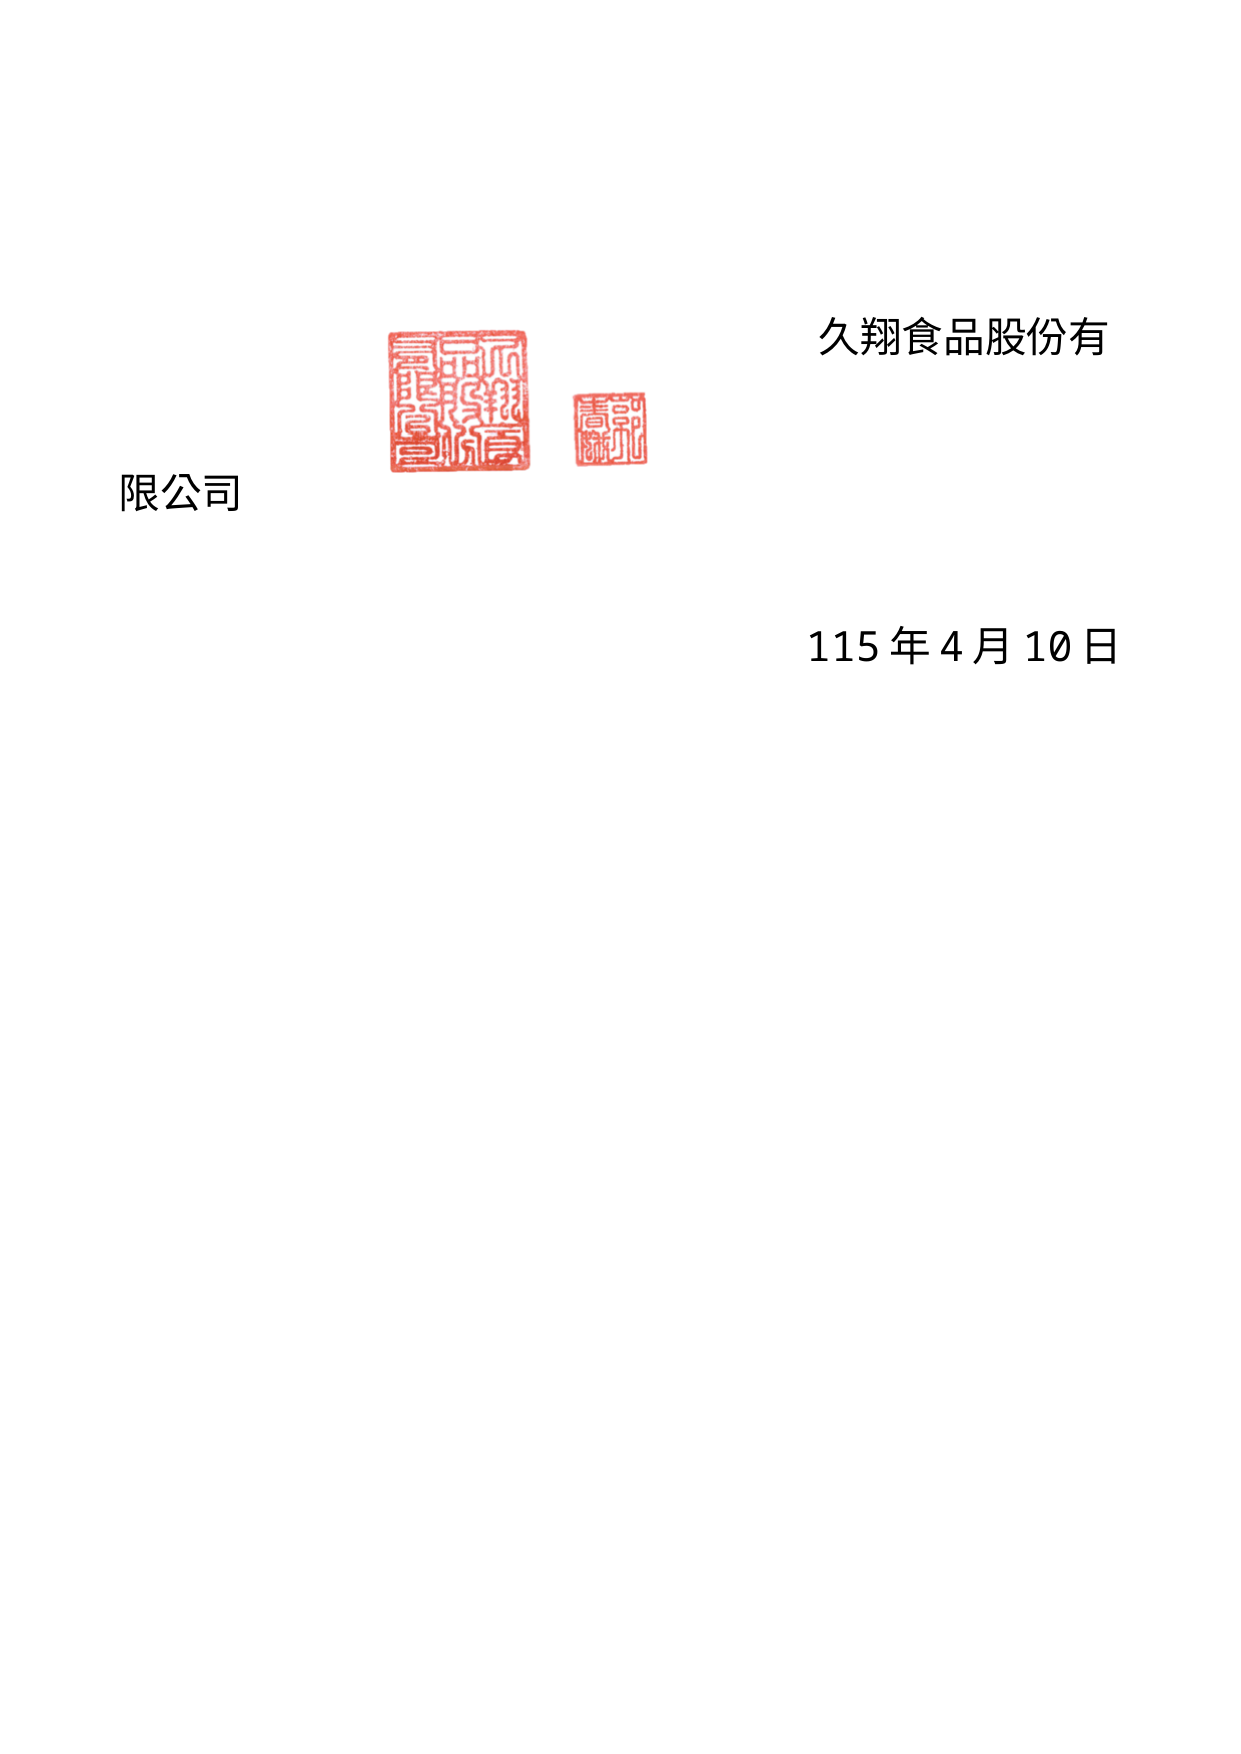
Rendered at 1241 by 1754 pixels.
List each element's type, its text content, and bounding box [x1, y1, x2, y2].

text 久翔食品股份有限公司 [118, 293, 1122, 511]
text 115年4月10日 [118, 602, 1122, 664]
